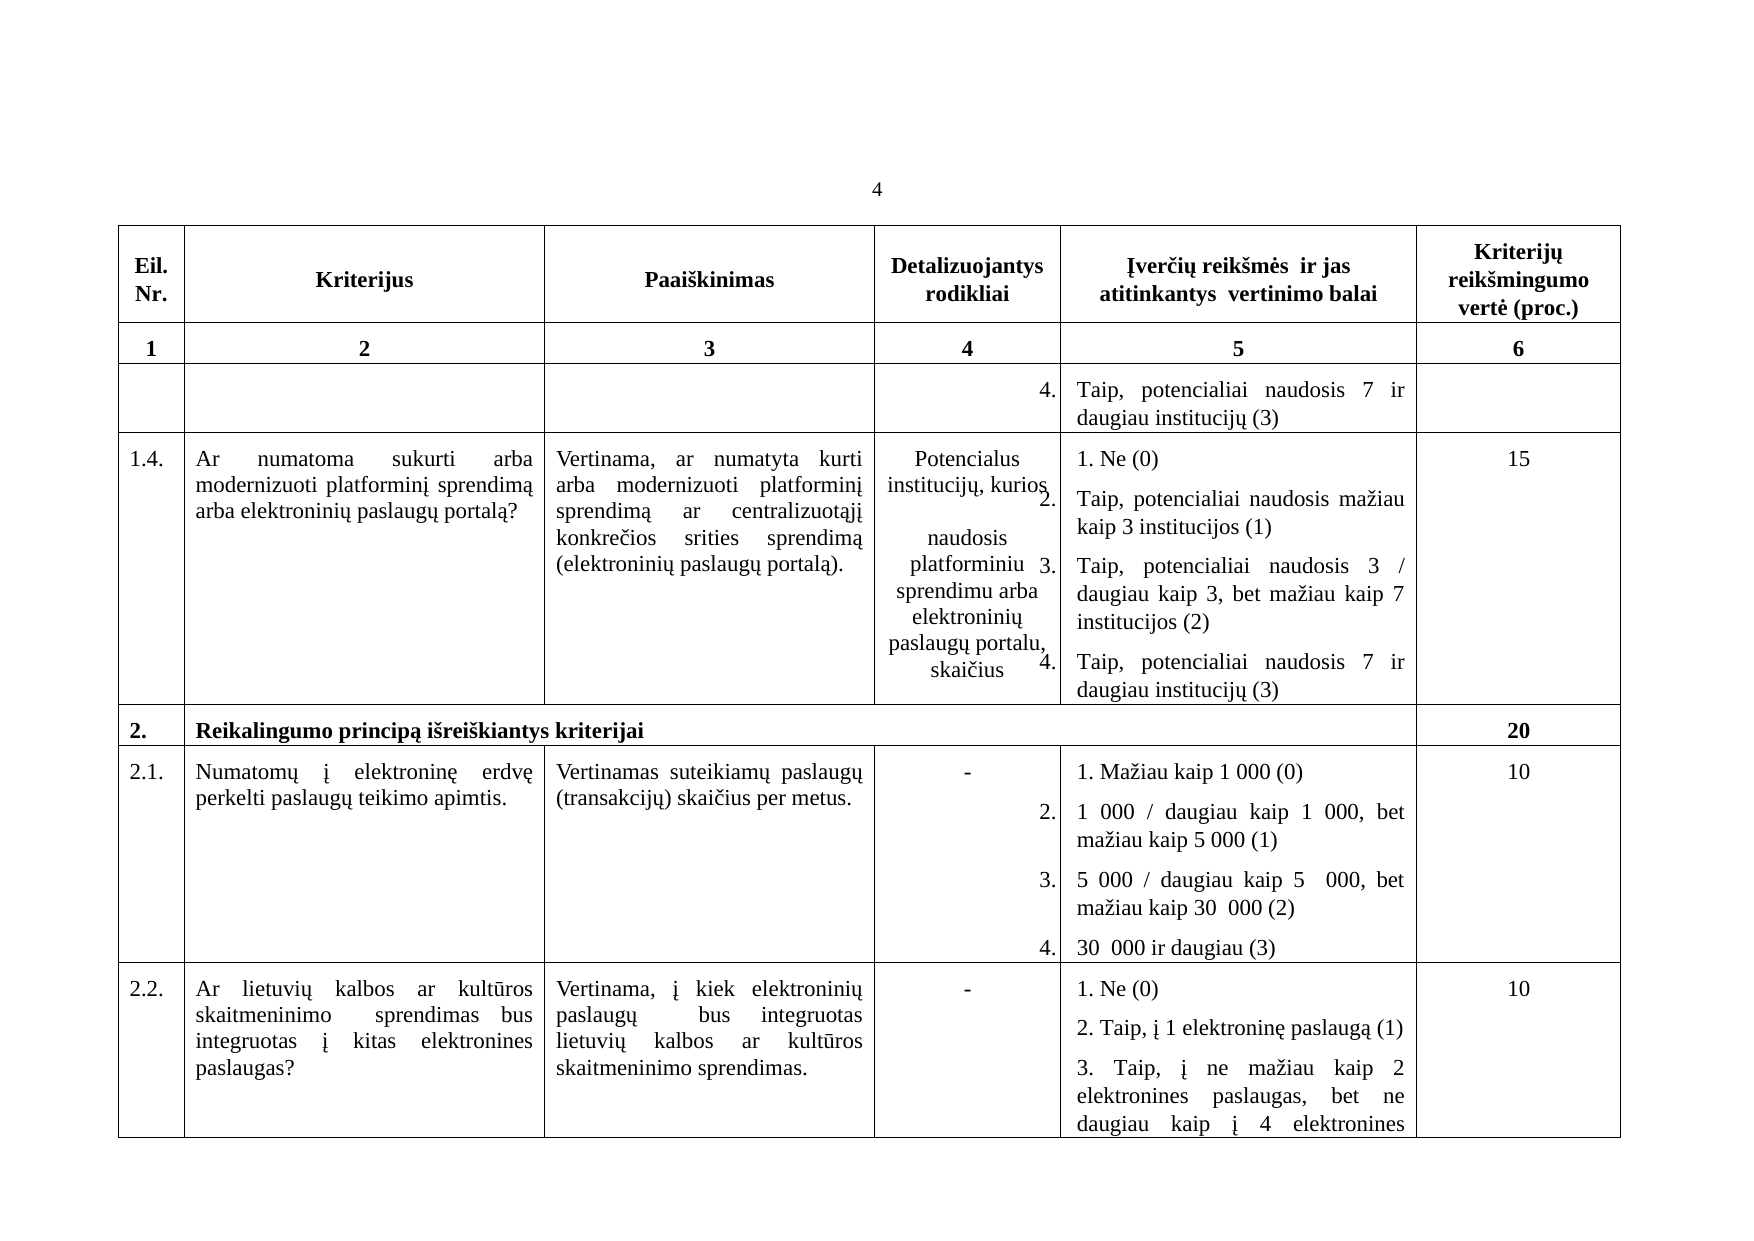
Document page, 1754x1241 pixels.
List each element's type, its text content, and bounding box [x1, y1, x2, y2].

table_cell 1.4. [119, 433, 184, 704]
table_cell Reikalingumo principą išreiškiantys kriterijai [185, 705, 1416, 745]
table_cell - [875, 963, 1060, 1137]
table_cell 4 [875, 323, 1060, 363]
table_cell Potencialus institucijų, kurios naudosis platforminiu sprendimu arba elektroninių paslaugų portalu, skaičius [875, 433, 1060, 704]
table_cell [545, 364, 874, 432]
table_cell 2. [119, 705, 184, 745]
table_cell 20 [1417, 705, 1620, 745]
table_header Paaiškinimas [545, 226, 874, 322]
table_cell Vertinamas suteikiamų paslaugų (transakcijų) skaičius per metus. [545, 746, 874, 962]
table_cell 6 [1417, 323, 1620, 363]
table_cell 1. Mažiau kaip 1 000 (0) 2. 1 000 / daugiau kaip 1 000, bet mažiau kaip 5 000 (1) 3. 5 000 / daugiau kaip 5 000, bet mažiau kaip 30 000 (2) 4. 30 000 ir daugiau (3) [1061, 746, 1416, 962]
table_cell - [875, 746, 1060, 962]
table_cell 5 [1061, 323, 1416, 363]
table_header Įverčių reikšmės ir jas atitinkantys vertinimo balai [1061, 226, 1416, 322]
table_cell 2.1. [119, 746, 184, 962]
table_cell Vertinama, į kiek elektroninių paslaugų bus integruotas lietuvių kalbos ar kultūros skaitmeninimo sprendimas. [545, 963, 874, 1137]
table_cell [185, 364, 544, 432]
table_cell 1. Ne (0) 2. 2. Taip, į 1 elektroninę paslaugą (1) 3. 3. Taip, į ne mažiau kaip 2 elektronines paslaugas, bet ne daugiau kaip į 4 elektronines paslaugas (2) 4. 4. Taip, į 4 ir daugiau elektroninių paslaugų (3) [1061, 963, 1416, 1137]
table_cell Vertinama, ar numatyta kurti arba modernizuoti platforminį sprendimą ar centralizuotąjį konkrečios srities sprendimą (elektroninių paslaugų portalą). [545, 433, 874, 704]
table_cell Numatomų į elektroninę erdvę perkelti paslaugų teikimo apimtis. [185, 746, 544, 962]
table_header Eil.Nr. [119, 226, 184, 322]
table_cell 2 [185, 323, 544, 363]
table_cell 1. Ne (0) 2. Taip, potencialiai naudosis mažiau kaip 3 institucijos (1) 3. Taip, potencialiai naudosis 3 / daugiau kaip 3, bet mažiau kaip 7 institucijos (2) 4. Taip, potencialiai naudosis 7 ir daugiau institucijų (3) [1061, 433, 1416, 704]
table_cell [1417, 364, 1620, 432]
table_cell Potencialus institucijų, kurios naudosis sukurtu bendrojo naudojimo IT sprendimu, skaičius [875, 364, 1060, 432]
table_cell 2.2. [119, 963, 184, 1137]
table_cell Ar numatoma sukurti arba modernizuoti platforminį sprendimą arba elektroninių paslaugų portalą? [185, 433, 544, 704]
table_cell 10 [1417, 746, 1620, 962]
table_cell 10 [1417, 963, 1620, 1137]
table_cell 1. Ne (0) 2. Taip, potencialiai naudosis mažiau kaip 3 institucijos (1) 3. Taip, potencialiai naudosis 3 / daugiau kaip 3, bet mažiau kaip 7 institucijos (2) 4. Taip, potencialiai naudosis 7 ir daugiau institucijų (3) [1061, 364, 1416, 432]
table_cell 15 [1417, 433, 1620, 704]
table_cell 3 [545, 323, 874, 363]
table_cell Ar lietuvių kalbos ar kultūros skaitmeninimo sprendimas bus integruotas į kitas elektronines paslaugas? [185, 963, 544, 1137]
table_cell 1 [119, 323, 184, 363]
table_header Kriterijus [185, 226, 544, 322]
table_header Detalizuojantys rodikliai [875, 226, 1060, 322]
table_cell [119, 364, 184, 432]
table_header Kriterijų reikšmingumo vertė (proc.) [1417, 226, 1620, 322]
